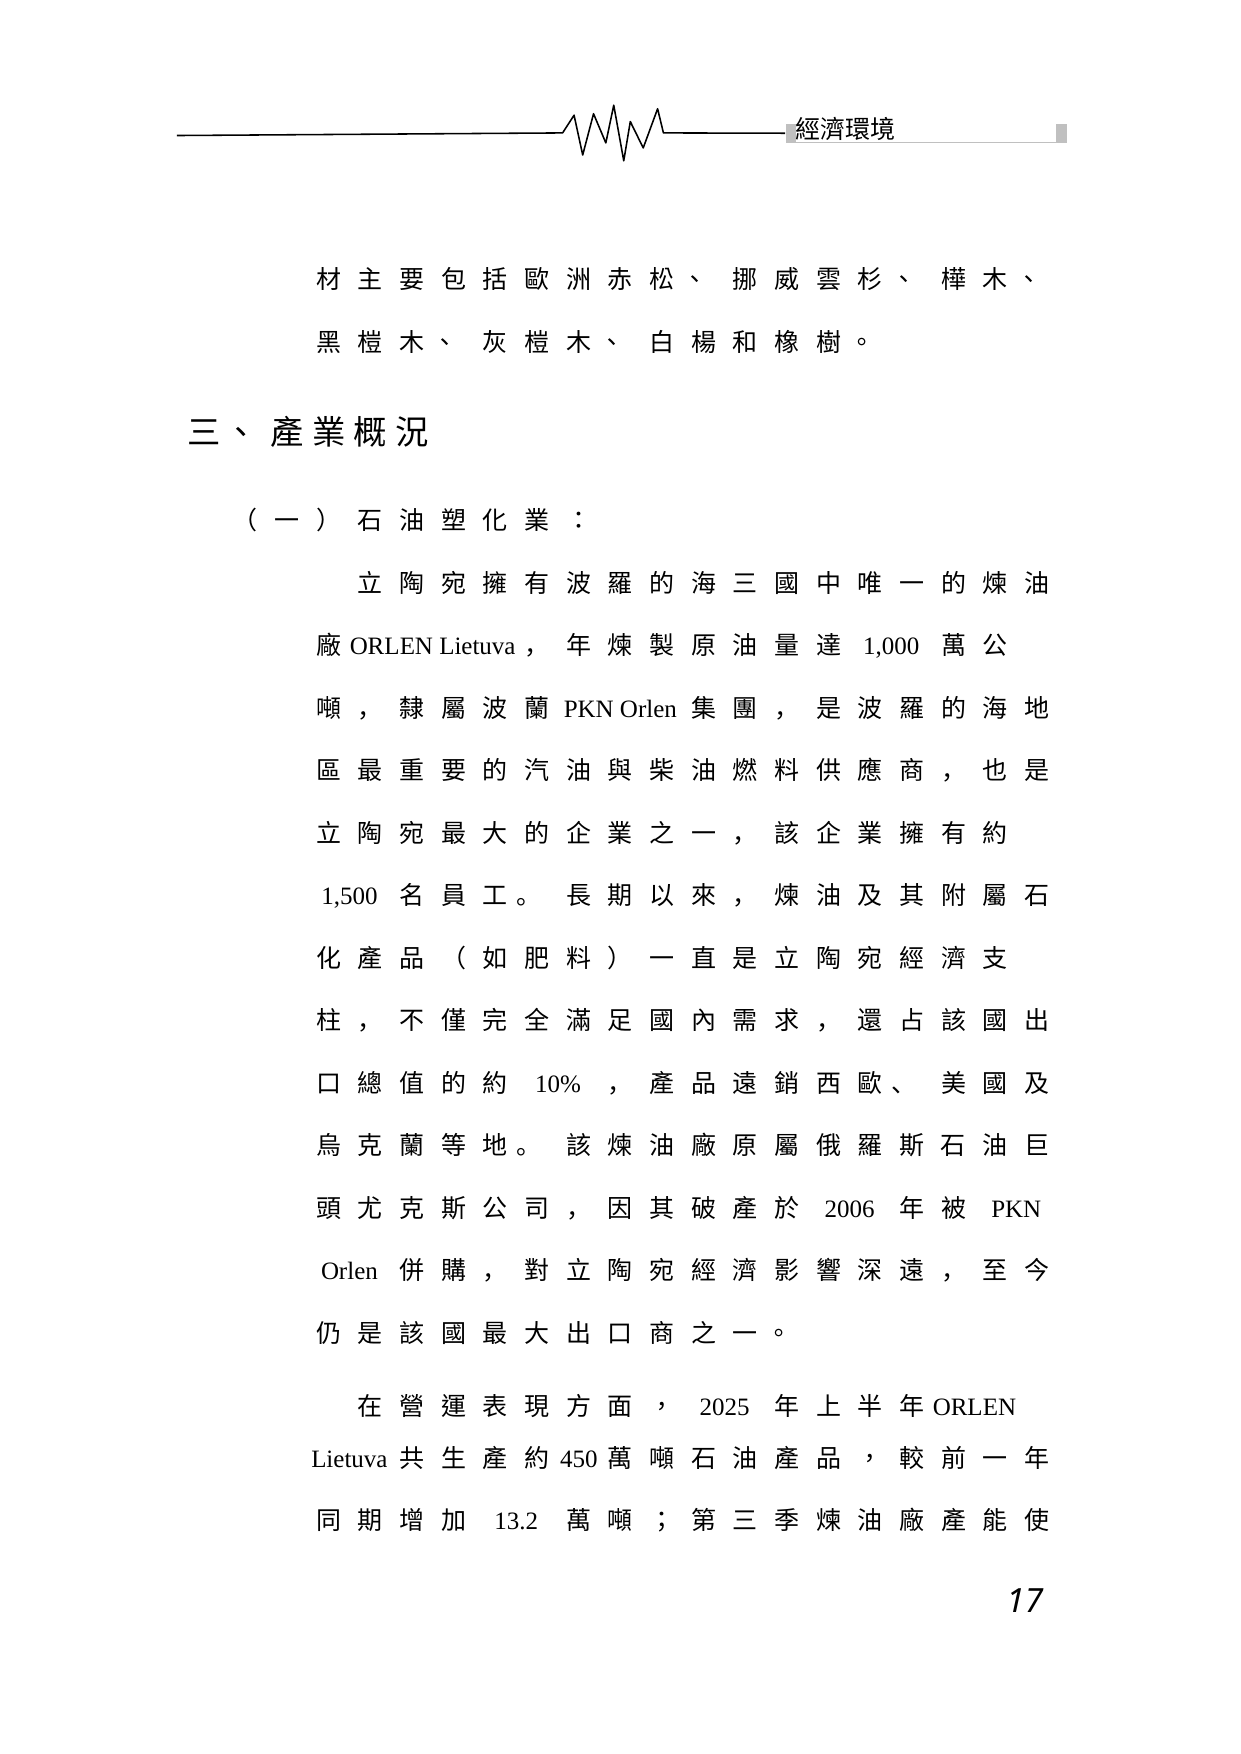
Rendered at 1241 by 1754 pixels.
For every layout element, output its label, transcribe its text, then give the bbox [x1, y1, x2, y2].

text 材主要包括歐洲赤松、挪威雲杉、樺木、黑榿木、灰榿木、白楊和橡樹。 [207, 236, 1058, 361]
text 立陶宛擁有波羅的海三國中唯一的煉油廠ORLEN Lietuva，年煉製原油量達1,000萬公噸，隸屬波蘭PKN Orlen集團，是波羅的海地區最重要的汽油與柴油燃料供應商，也是立陶宛最大的企業之一，該企業擁有約1,500名員工。長期以來，煉油及其附屬石化產品（如肥料）一直是立陶宛經濟支柱，不僅完全滿足國內需求，還占該國出口總值的約10%，產品遠銷西歐、美國及烏克蘭等地。該煉油廠原屬俄羅斯石油巨頭尤克斯公司，因其破產於2006年被PKN Orlen併購，對立陶宛經濟影響深遠，至今仍是該國最大出口商之一。 [281, 540, 1058, 1352]
text 在營運表現方面，2025年上半年ORLEN Lietuva共生產約450萬噸石油產品，較前一年同期增加13.2萬噸；第三季煉油廠產能使 [281, 1352, 1058, 1540]
text 三、產業概況 [183, 388, 1058, 451]
text （一）石油塑化業： [207, 477, 1058, 540]
